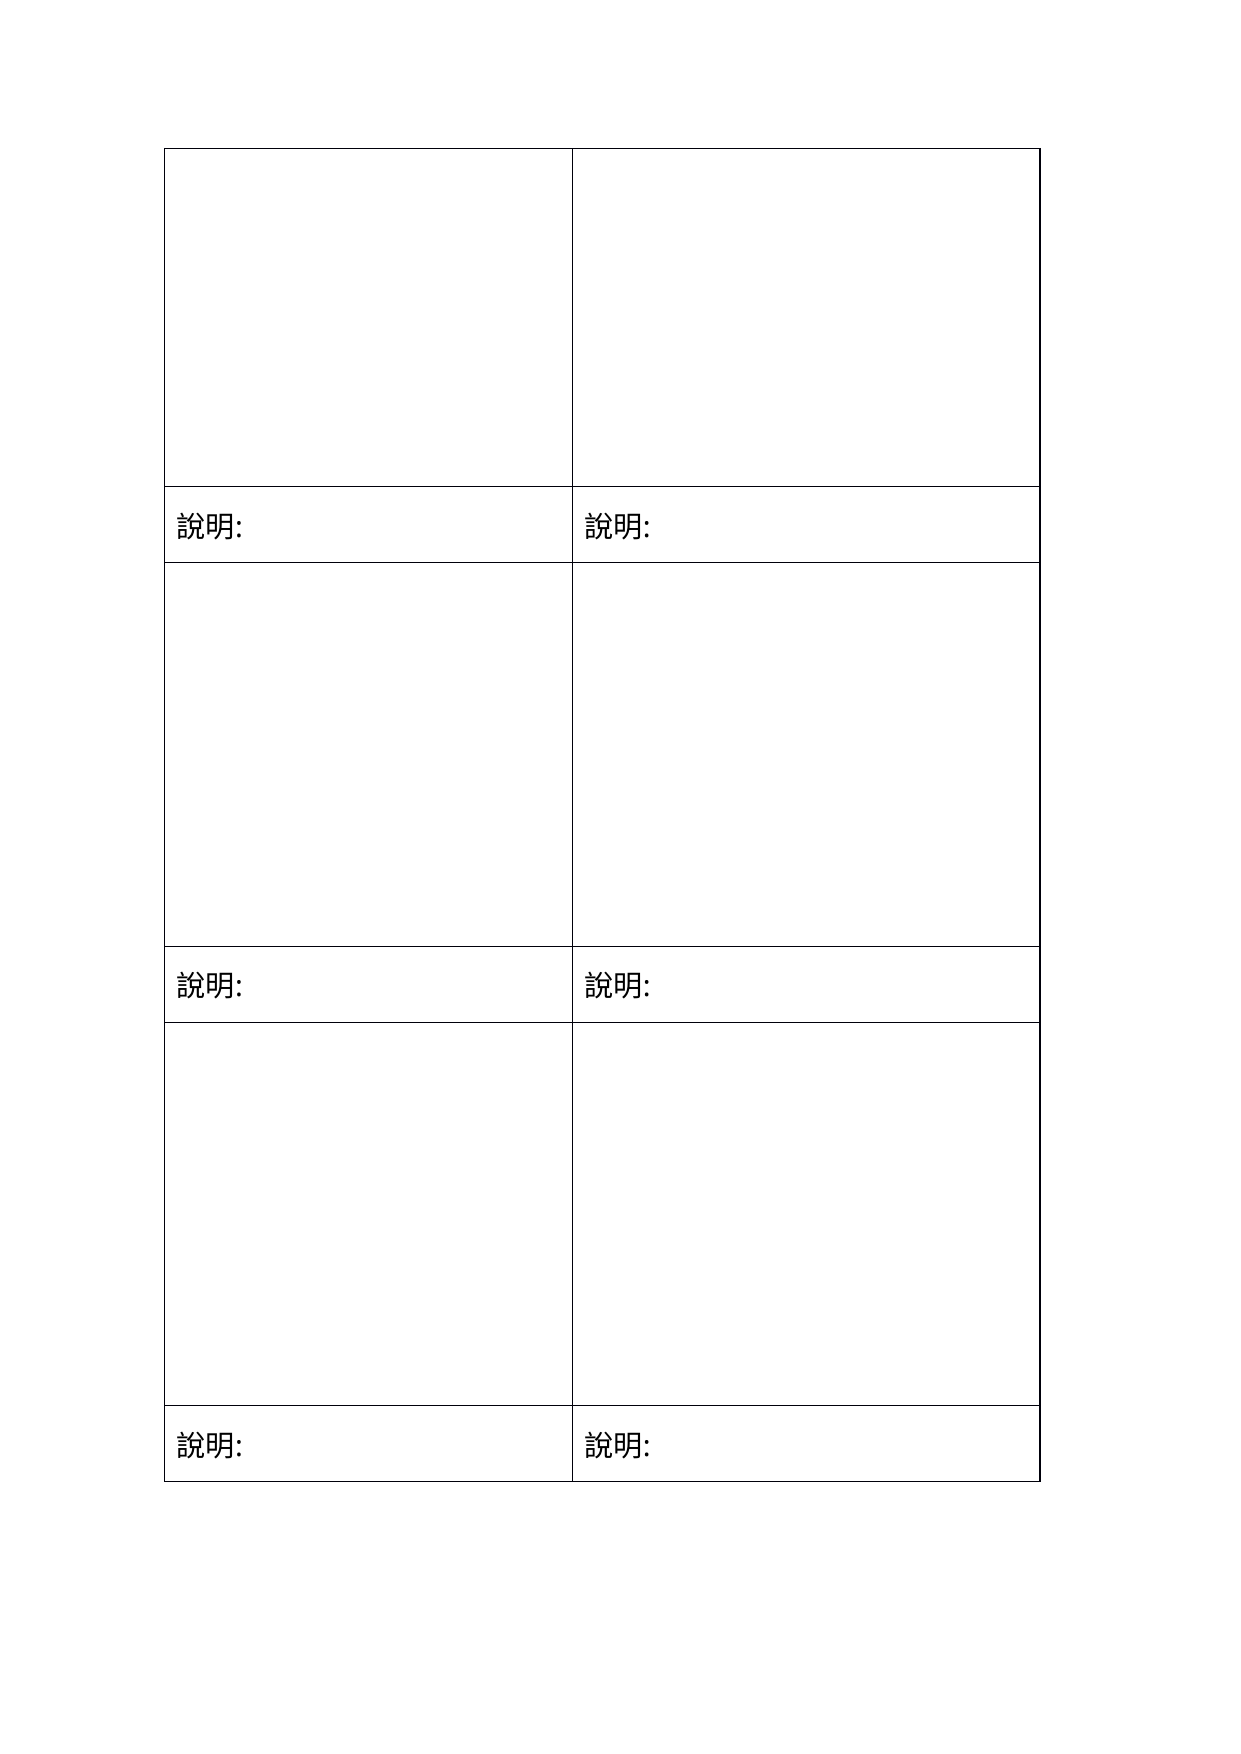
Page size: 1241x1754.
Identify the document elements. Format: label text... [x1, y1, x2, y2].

table_cell 說明: [165, 487, 572, 562]
table_cell 說明: [573, 487, 1039, 562]
table_cell 說明: [573, 1406, 1039, 1481]
table_cell [573, 563, 1039, 946]
table_cell [165, 1023, 572, 1405]
table_cell [573, 1023, 1039, 1405]
table_cell 說明: [165, 947, 572, 1022]
table_cell 說明: [573, 947, 1039, 1022]
table_cell [573, 149, 1039, 486]
table_cell [165, 563, 572, 946]
table_cell [165, 149, 572, 486]
table_cell 說明: [165, 1406, 572, 1481]
